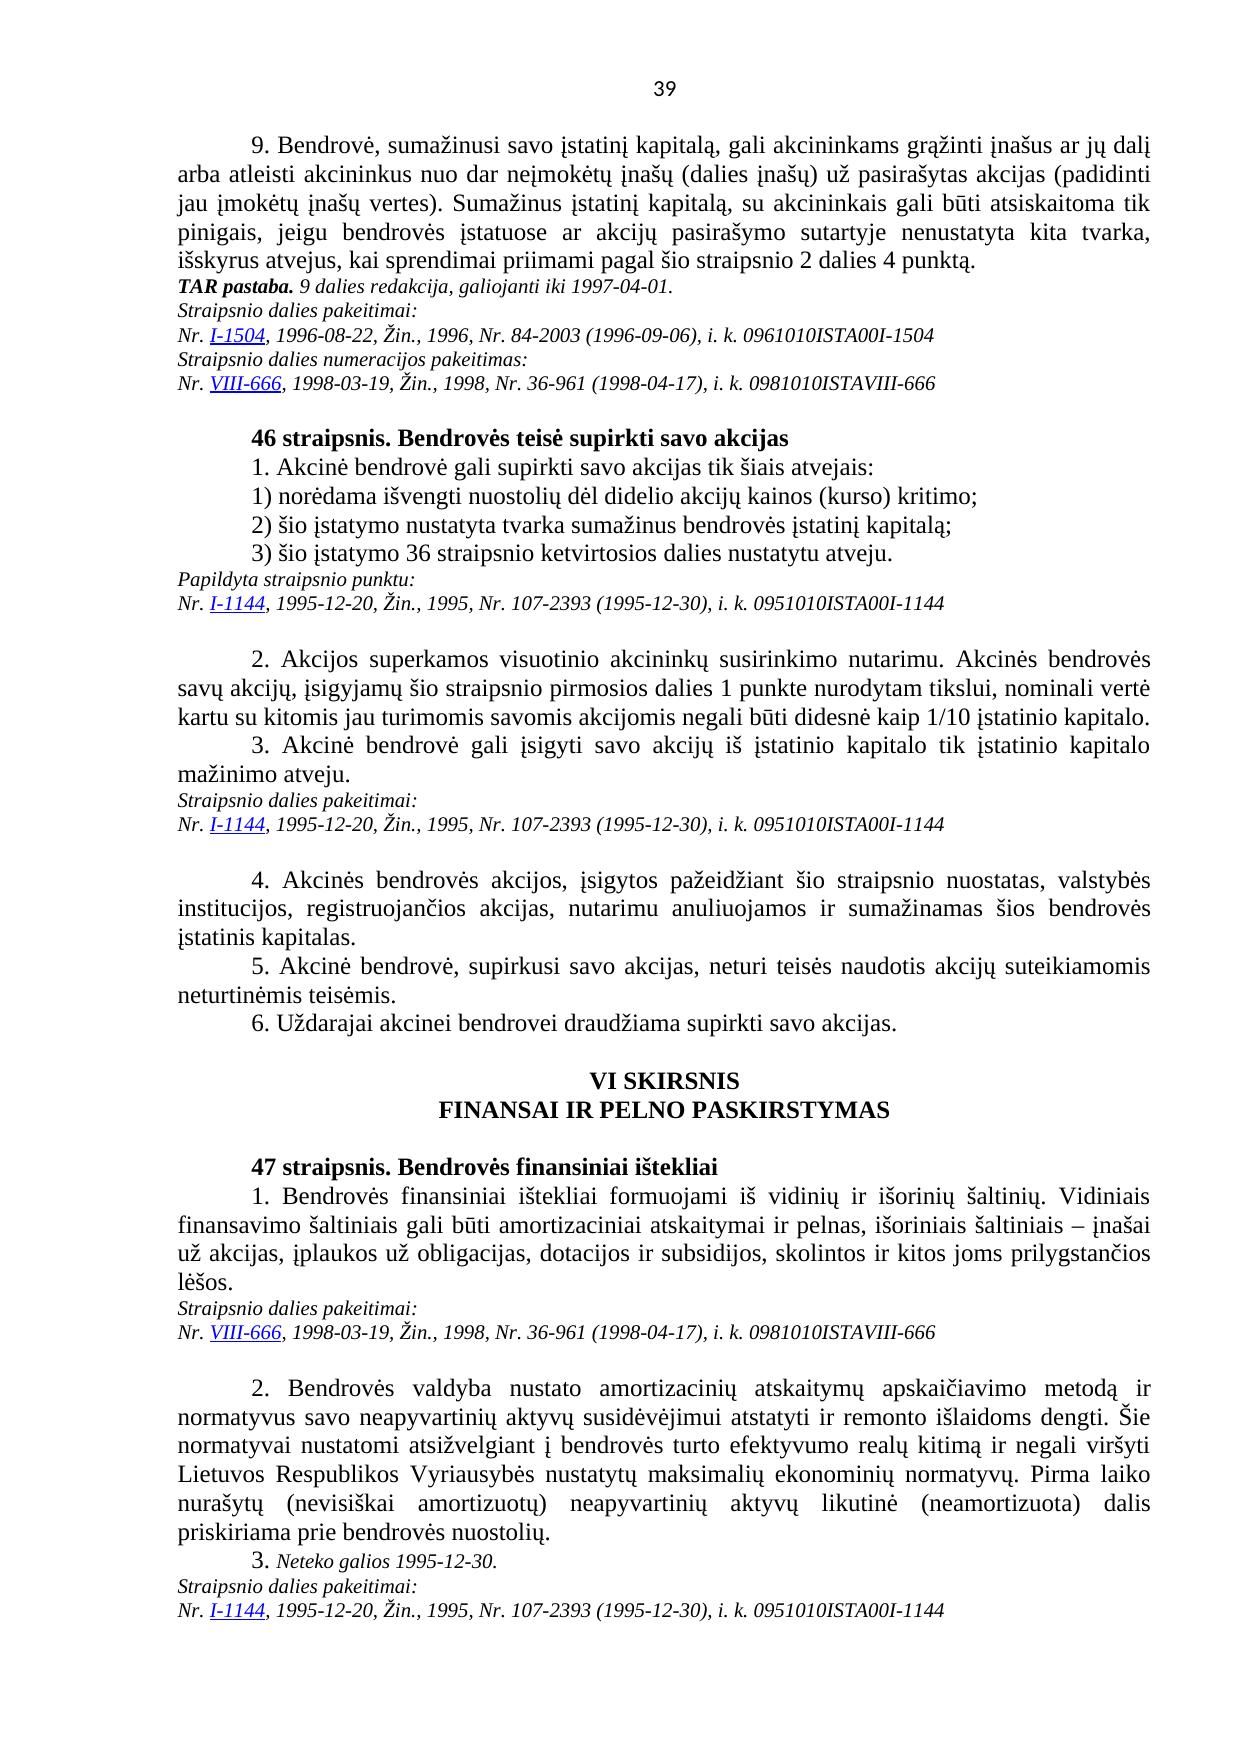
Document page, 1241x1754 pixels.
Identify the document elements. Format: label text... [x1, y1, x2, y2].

text FINANSAI IR PELNO PASKIRSTYMAS [177, 1095, 1152, 1123]
text 4. Akcinės bendrovės akcijos, įsigytos pažeidžiant šio straipsnio nuostatas, valstybės institucijos, registruojančios akcijas, nutarimu anuliuojamos ir sumažinamas šios bendrovės įstatinis kapitalas. [177, 865, 1152, 951]
text 46 straipsnis. Bendrovės teisė supirkti savo akcijas [177, 423, 1152, 452]
text 3) šio įstatymo 36 straipsnio ketvirtosios dalies nustatytu atveju. [177, 538, 1152, 567]
text 6. Uždarajai akcinei bendrovei draudžiama supirkti savo akcijas. [177, 1008, 1152, 1037]
text 1) norėdama išvengti nuostolių dėl didelio akcijų kainos (kurso) kritimo; [177, 481, 1152, 510]
text Nr. I-1144, 1995-12-20, Žin., 1995, Nr. 107-2393 (1995-12-30), i. k. 0951010ISTA00I-1144 [177, 1598, 1152, 1622]
text TAR pastaba. 9 dalies redakcija, galiojanti iki 1997-04-01. [177, 274, 1152, 298]
text VI SKIRSNIS [177, 1066, 1152, 1095]
text Straipsnio dalies pakeitimai: [177, 1574, 1152, 1598]
text Straipsnio dalies pakeitimai: [177, 298, 1152, 322]
text Nr. VIII-666, 1998-03-19, Žin., 1998, Nr. 36-961 (1998-04-17), i. k. 0981010ISTAVIII-666 [177, 1320, 1152, 1344]
text 3. Akcinė bendrovė gali įsigyti savo akcijų iš įstatinio kapitalo tik įstatinio kapitalo mažinimo atveju. [177, 730, 1152, 788]
text Straipsnio dalies numeracijos pakeitimas: [177, 347, 1152, 371]
text Nr. VIII-666, 1998-03-19, Žin., 1998, Nr. 36-961 (1998-04-17), i. k. 0981010ISTAVIII-666 [177, 371, 1152, 395]
text Nr. I-1504, 1996-08-22, Žin., 1996, Nr. 84-2003 (1996-09-06), i. k. 0961010ISTA00I-1504 [177, 322, 1152, 347]
text Papildyta straipsnio punktu: [177, 567, 1152, 591]
text 2. Bendrovės valdyba nustato amortizacinių atskaitymų apskaičiavimo metodą ir normatyvus savo neapyvartinių aktyvų susidėvėjimui atstatyti ir remonto išlaidoms dengti. Šie normatyvai nustatomi atsižvelgiant į bendrovės turto efektyvumo realų kitimą ir negali viršyti Lietuvos Respublikos Vyriausybės nustatytų maksimalių ekonominių normatyvų. Pirma laiko nurašytų (nevisiškai amortizuotų) neapyvartinių aktyvų likutinė (neamortizuota) dalis priskiriama prie bendrovės nuostolių. [177, 1373, 1152, 1545]
text Straipsnio dalies pakeitimai: [177, 788, 1152, 812]
text Straipsnio dalies pakeitimai: [177, 1296, 1152, 1320]
text 3. Neteko galios 1995-12-30. [177, 1545, 1152, 1574]
text Nr. I-1144, 1995-12-20, Žin., 1995, Nr. 107-2393 (1995-12-30), i. k. 0951010ISTA00I-1144 [177, 812, 1152, 836]
text 47 straipsnis. Bendrovės finansiniai ištekliai [177, 1152, 1152, 1181]
text 5. Akcinė bendrovė, supirkusi savo akcijas, neturi teisės naudotis akcijų suteikiamomis neturtinėmis teisėmis. [177, 951, 1152, 1008]
text 2) šio įstatymo nustatyta tvarka sumažinus bendrovės įstatinį kapitalą; [177, 510, 1152, 538]
text 2. Akcijos superkamos visuotinio akcininkų susirinkimo nutarimu. Akcinės bendrovės savų akcijų, įsigyjamų šio straipsnio pirmosios dalies 1 punkte nurodytam tikslui, nominali vertė kartu su kitomis jau turimomis savomis akcijomis negali būti didesnė kaip 1/10 įstatinio kapitalo. [177, 644, 1152, 730]
text 9. Bendrovė, sumažinusi savo įstatinį kapitalą, gali akcininkams grąžinti įnašus ar jų dalį arba atleisti akcininkus nuo dar neįmokėtų įnašų (dalies įnašų) už pasirašytas akcijas (padidinti jau įmokėtų įnašų vertes). Sumažinus įstatinį kapitalą, su akcininkais gali būti atsiskaitoma tik pinigais, jeigu bendrovės įstatuose ar akcijų pasirašymo sutartyje nenustatyta kita tvarka, išskyrus atvejus, kai sprendimai priimami pagal šio straipsnio 2 dalies 4 punktą. [177, 131, 1152, 274]
text 1. Bendrovės finansiniai ištekliai formuojami iš vidinių ir išorinių šaltinių. Vidiniais finansavimo šaltiniais gali būti amortizaciniai atskaitymai ir pelnas, išoriniais šaltiniais – įnašai už akcijas, įplaukos už obligacijas, dotacijos ir subsidijos, skolintos ir kitos joms prilygstančios lėšos. [177, 1181, 1152, 1296]
text Nr. I-1144, 1995-12-20, Žin., 1995, Nr. 107-2393 (1995-12-30), i. k. 0951010ISTA00I-1144 [177, 591, 1152, 615]
text 1. Akcinė bendrovė gali supirkti savo akcijas tik šiais atvejais: [177, 452, 1152, 481]
